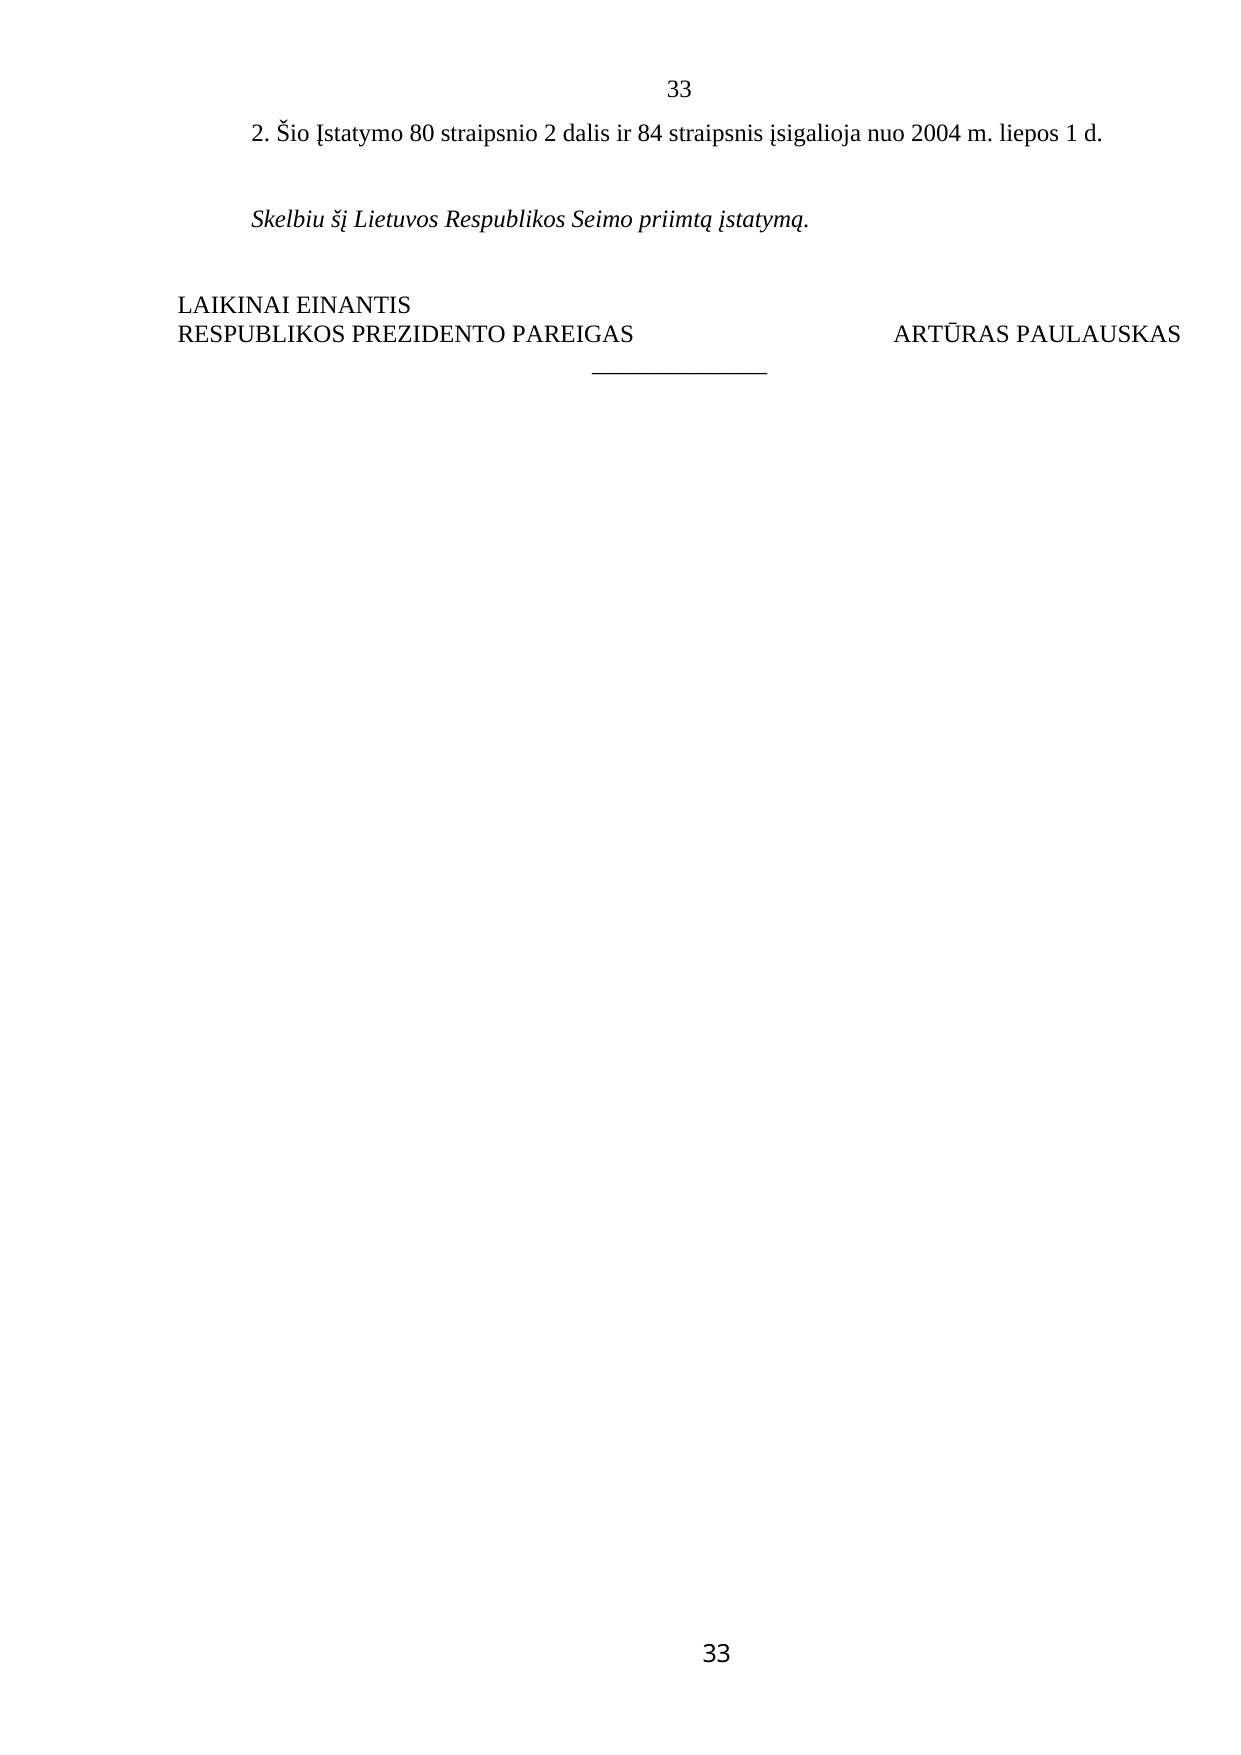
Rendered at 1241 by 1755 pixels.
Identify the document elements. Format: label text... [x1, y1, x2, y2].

text ______________ [177, 348, 1181, 377]
text 2. Šio Įstatymo 80 straipsnio 2 dalis ir 84 straipsnis įsigalioja nuo 2004 m. liepos 1 d. [177, 118, 1181, 147]
text RESPUBLIKOS PREZIDENTO PAREIGAS ARTŪRAS PAULAUSKAS [177, 319, 1181, 348]
text LAIKINAI EINANTIS [177, 291, 1181, 319]
text Skelbiu šį Lietuvos Respublikos Seimo priimtą įstatymą. [177, 204, 1181, 233]
